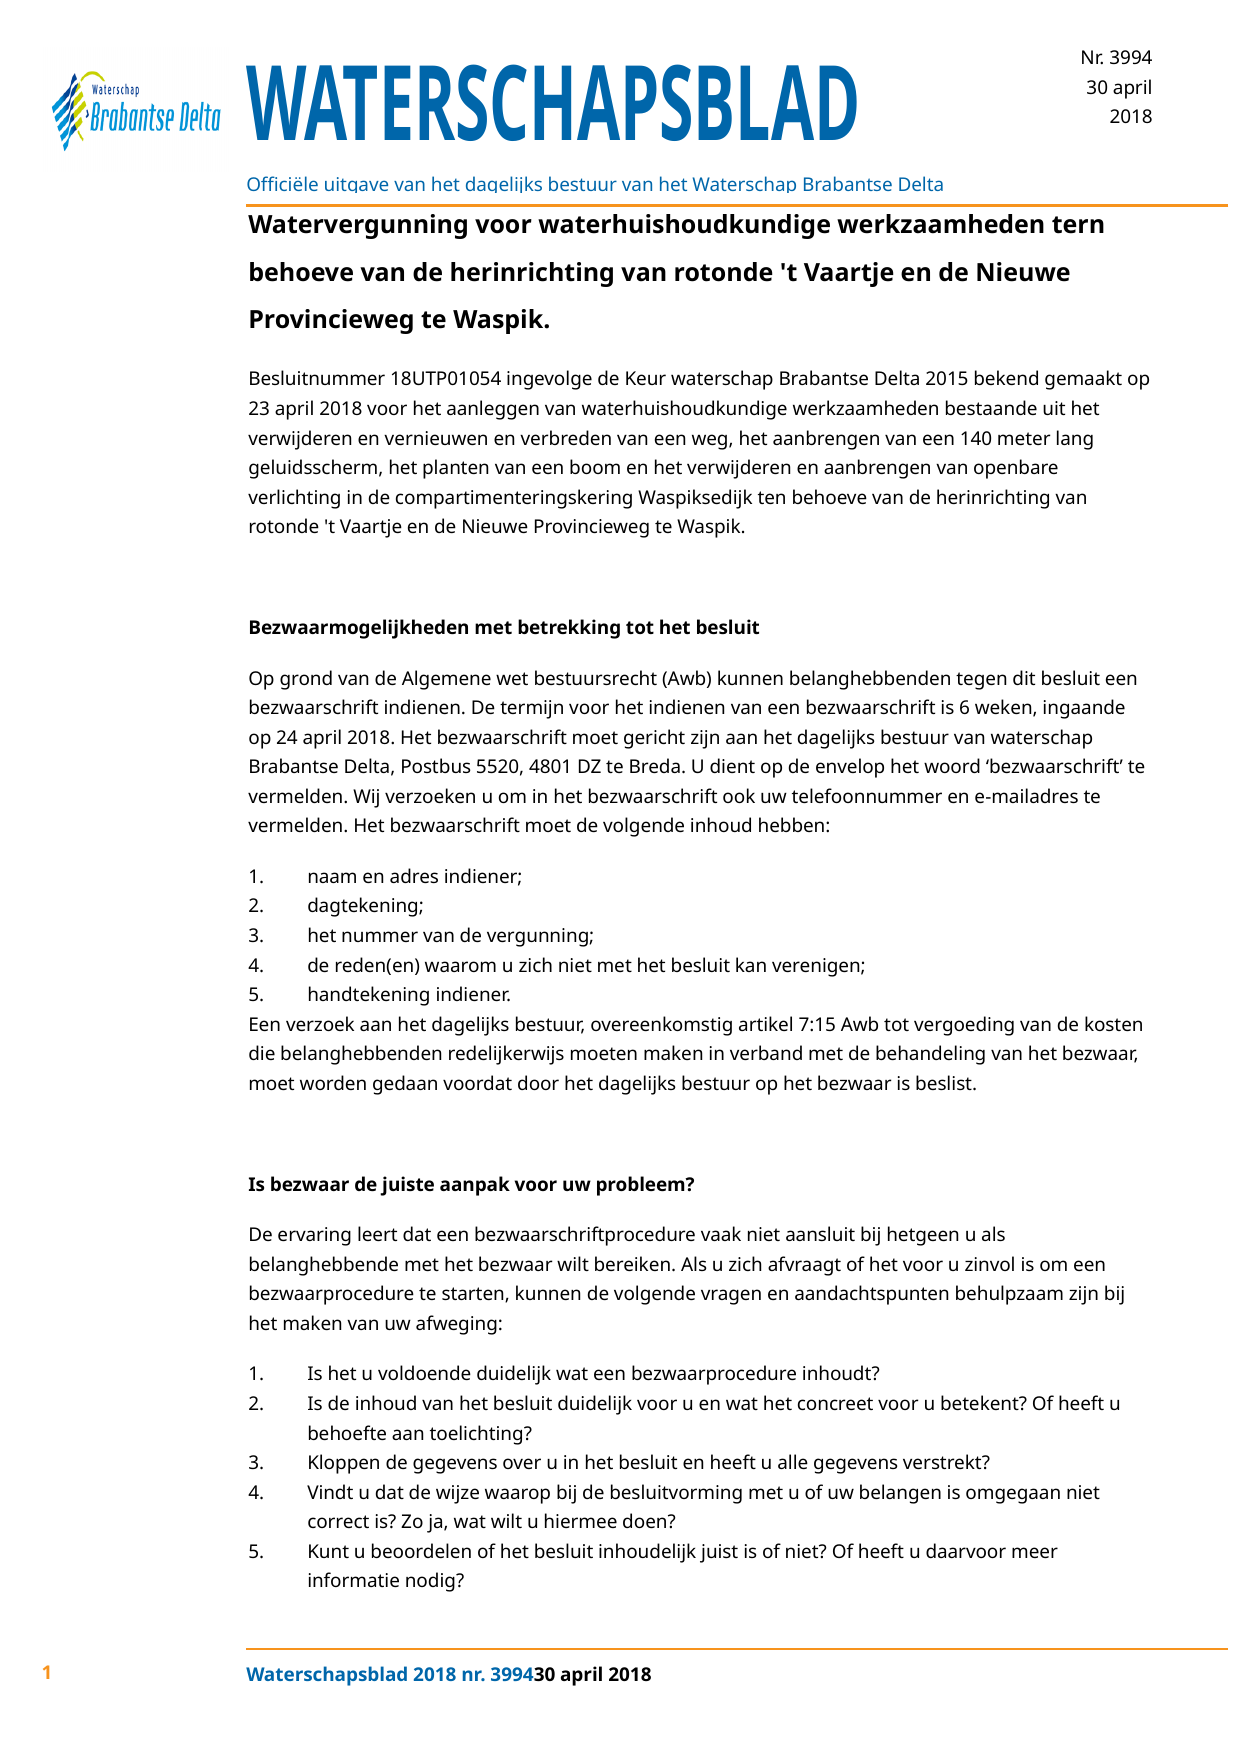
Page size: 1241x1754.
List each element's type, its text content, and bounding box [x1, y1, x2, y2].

text Watervergunning voor waterhuishoudkundige werkzaamheden tern behoeve van de herinrichting van rotonde 't Vaartje en de Nieuwe Provincieweg te Waspik. [248, 207, 1152, 336]
list Vindt u dat de wijze waarop bij de besluitvorming met u of uw belangen is omgegaan niet correct is? Zo ja, wat wilt u hiermee doen? [248, 1479, 1152, 1534]
text De ervaring leert dat een bezwaarschriftprocedure vaak niet aansluit bij hetgeen u als belanghebbende met het bezwaar wilt bereiken. Als u zich afvraagt of het voor u zinvol is om een bezwaarprocedure te starten, kunnen de volgende vragen en aandachtspunten behulpzaam zijn bij het maken van uw afweging: [248, 1221, 1152, 1336]
list Kunt u beoordelen of het besluit inhoudelijk juist is of niet? Of heeft u daarvoor meer informatie nodig? [248, 1538, 1152, 1593]
text Een verzoek aan het dagelijks bestuur, overeenkomstig artikel 7:15 Awb tot vergoeding van de kosten die belanghebbenden redelijkerwijs moeten maken in verband met de behandeling van het bezwaar, moet worden gedaan voordat door het dagelijks bestuur op het bezwaar is beslist. [248, 1011, 1152, 1096]
list het nummer van de vergunning; [248, 922, 1152, 948]
text Bezwaarmogelijkheden met betrekking tot het besluit [248, 614, 1152, 640]
list Is het u voldoende duidelijk wat een bezwaarprocedure inhoudt? [248, 1361, 1152, 1386]
text Op grond van de Algemene wet bestuursrecht (Awb) kunnen belanghebbenden tegen dit besluit een bezwaarschrift indienen. De termijn voor het indienen van een bezwaarschrift is 6 weken, ingaande op 24 april 2018. Het bezwaarschrift moet gericht zijn aan het dagelijks bestuur van waterschap Brabantse Delta, Postbus 5520, 4801 DZ te Breda. U dient op de envelop het woord ‘bezwaarschrift’ te vermelden. Wij verzoeken u om in het bezwaarschrift ook uw telefoonnummer en e‑mailadres te vermelden. Het bezwaarschrift moet de volgende inhoud hebben: [248, 665, 1152, 838]
list Kloppen de gegevens over u in het besluit en heeft u alle gegevens verstrekt? [248, 1449, 1152, 1475]
text Is bezwaar de juiste aanpak voor uw probleem? [248, 1171, 1152, 1197]
text Besluitnummer 18UTP01054 ingevolge de Keur waterschap Brabantse Delta 2015 bekend gemaakt op 23 april 2018 voor het aanleggen van waterhuishoudkundige werkzaamheden bestaande uit het verwijderen en vernieuwen en verbreden van een weg, het aanbrengen van een 140 meter lang geluidsscherm, het planten van een boom en het verwijderen en aanbrengen van openbare verlichting in de compartimenteringskering Waspiksedijk ten behoeve van de herinrichting van rotonde 't Vaartje en de Nieuwe Provincieweg te Waspik. [248, 366, 1152, 539]
list de reden(en) waarom u zich niet met het besluit kan verenigen; [248, 952, 1152, 977]
list naam en adres indiener; [248, 863, 1152, 889]
list Is de inhoud van het besluit duidelijk voor u en wat het concreet voor u betekent? Of heeft u behoefte aan toelichting? [248, 1390, 1152, 1445]
list dagtekening; [248, 893, 1152, 918]
list handtekening indiener. [248, 981, 1152, 1007]
picture [41, 47, 231, 172]
